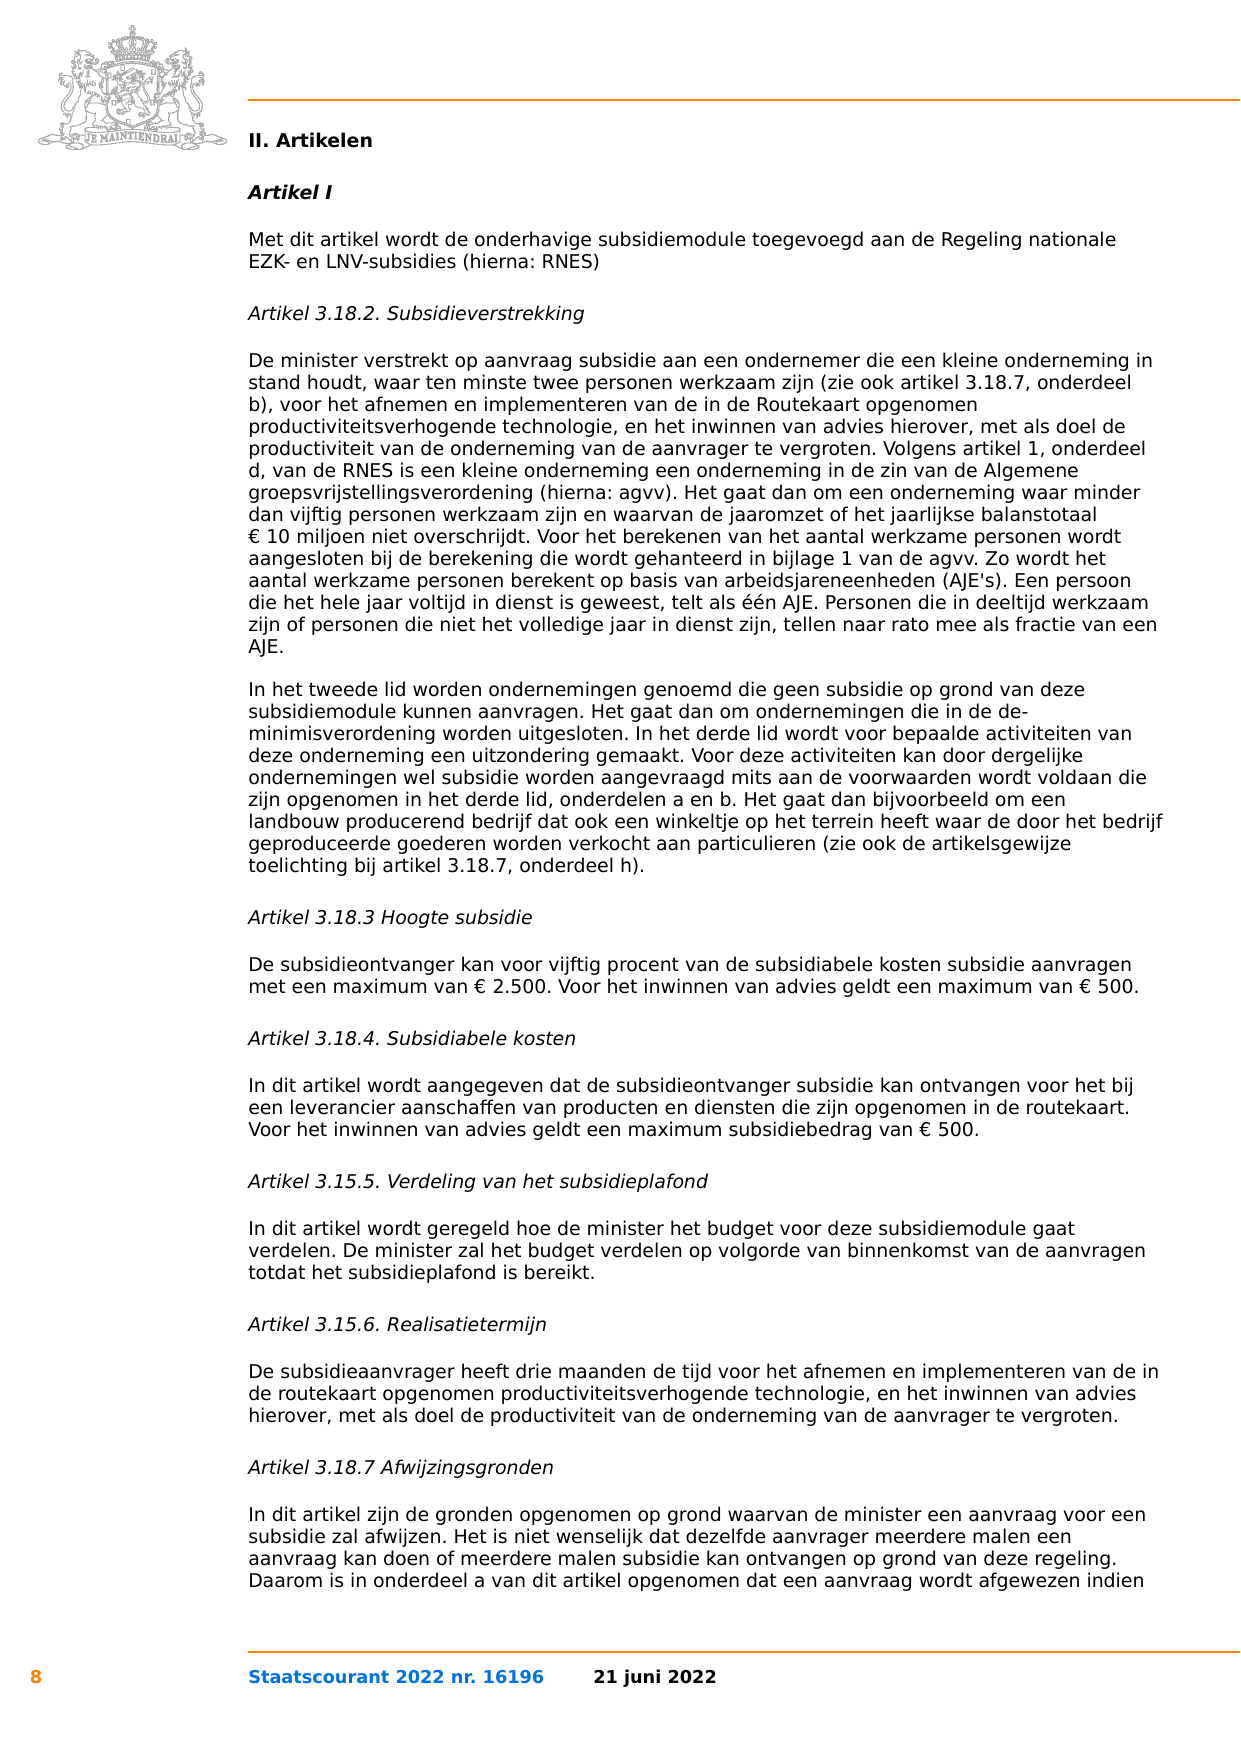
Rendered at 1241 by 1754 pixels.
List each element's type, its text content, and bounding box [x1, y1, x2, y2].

subtitle II. Artikelen [248, 130, 1163, 152]
subtitle Artikel 3.18.2. Subsidieverstrekking [248, 303, 1163, 325]
text In het tweede lid worden ondernemingen genoemd die geen subsidie op grond van deze subsidiemodule kunnen aanvragen. Het gaat dan om ondernemingen die in de de-minimisverordening worden uitgesloten. In het derde lid wordt voor bepaalde activiteiten van deze onderneming een uitzondering gemaakt. Voor deze activiteiten kan door dergelijke ondernemingen wel subsidie worden aangevraagd mits aan de voorwaarden wordt voldaan die zijn opgenomen in het derde lid, onderdelen a en b. Het gaat dan bijvoorbeeld om een landbouw producerend bedrijf dat ook een winkeltje op het terrein heeft waar de door het bedrijf geproduceerde goederen worden verkocht aan particulieren (zie ook de artikelsgewijze toelichting bij artikel 3.18.7, onderdeel h). [248, 679, 1163, 877]
text Met dit artikel wordt de onderhavige subsidiemodule toegevoegd aan de Regeling nationale EZK- en LNV-subsidies (hierna: RNES) [248, 229, 1163, 273]
text De subsidieaanvrager heeft drie maanden de tijd voor het afnemen en implementeren van de in de routekaart opgenomen productiviteitsverhogende technologie, en het inwinnen van advies hierover, met als doel de productiviteit van de onderneming van de aanvrager te vergroten. [248, 1361, 1163, 1427]
subtitle Artikel I [248, 182, 1163, 204]
subtitle Artikel 3.18.4. Subsidiabele kosten [248, 1028, 1163, 1050]
picture [38, 25, 227, 150]
text In dit artikel wordt geregeld hoe de minister het budget voor deze subsidiemodule gaat verdelen. De minister zal het budget verdelen op volgorde van binnenkomst van de aanvragen totdat het subsidieplafond is bereikt. [248, 1218, 1163, 1284]
subtitle Artikel 3.18.3 Hoogte subsidie [248, 907, 1163, 929]
subtitle Artikel 3.18.7 Afwijzingsgronden [248, 1457, 1163, 1479]
text In dit artikel zijn de gronden opgenomen op grond waarvan de minister een aanvraag voor een subsidie zal afwijzen. Het is niet wenselijk dat dezelfde aanvrager meerdere malen een aanvraag kan doen of meerdere malen subsidie kan ontvangen op grond van deze regeling. Daarom is in onderdeel a van dit artikel opgenomen dat een aanvraag wordt afgewezen indien [248, 1504, 1163, 1592]
text De subsidieontvanger kan voor vijftig procent van de subsidiabele kosten subsidie aanvragen met een maximum van € 2.500. Voor het inwinnen van advies geldt een maximum van € 500. [248, 954, 1163, 998]
text In dit artikel wordt aangegeven dat de subsidieontvanger subsidie kan ontvangen voor het bij een leverancier aanschaffen van producten en diensten die zijn opgenomen in de routekaart. Voor het inwinnen van advies geldt een maximum subsidiebedrag van € 500. [248, 1075, 1163, 1141]
subtitle Artikel 3.15.5. Verdeling van het subsidieplafond [248, 1171, 1163, 1193]
subtitle Artikel 3.15.6. Realisatietermijn [248, 1314, 1163, 1336]
text De minister verstrekt op aanvraag subsidie aan een ondernemer die een kleine onderneming in stand houdt, waar ten minste twee personen werkzaam zijn (zie ook artikel 3.18.7, onderdeel b), voor het afnemen en implementeren van de in de Routekaart opgenomen productiviteitsverhogende technologie, en het inwinnen van advies hierover, met als doel de productiviteit van de onderneming van de aanvrager te vergroten. Volgens artikel 1, onderdeel d, van de RNES is een kleine onderneming een onderneming in de zin van de Algemene groepsvrijstellingsverordening (hierna: agvv). Het gaat dan om een onderneming waar minder dan vijftig personen werkzaam zijn en waarvan de jaaromzet of het jaarlijkse balanstotaal € 10 miljoen niet overschrijdt. Voor het berekenen van het aantal werkzame personen wordt aangesloten bij de berekening die wordt gehanteerd in bijlage 1 van de agvv. Zo wordt het aantal werkzame personen berekent op basis van arbeidsjareneenheden (AJE's). Een persoon die het hele jaar voltijd in dienst is geweest, telt als één AJE. Personen die in deeltijd werkzaam zijn of personen die niet het volledige jaar in dienst zijn, tellen naar rato mee als fractie van een AJE. [248, 350, 1163, 657]
